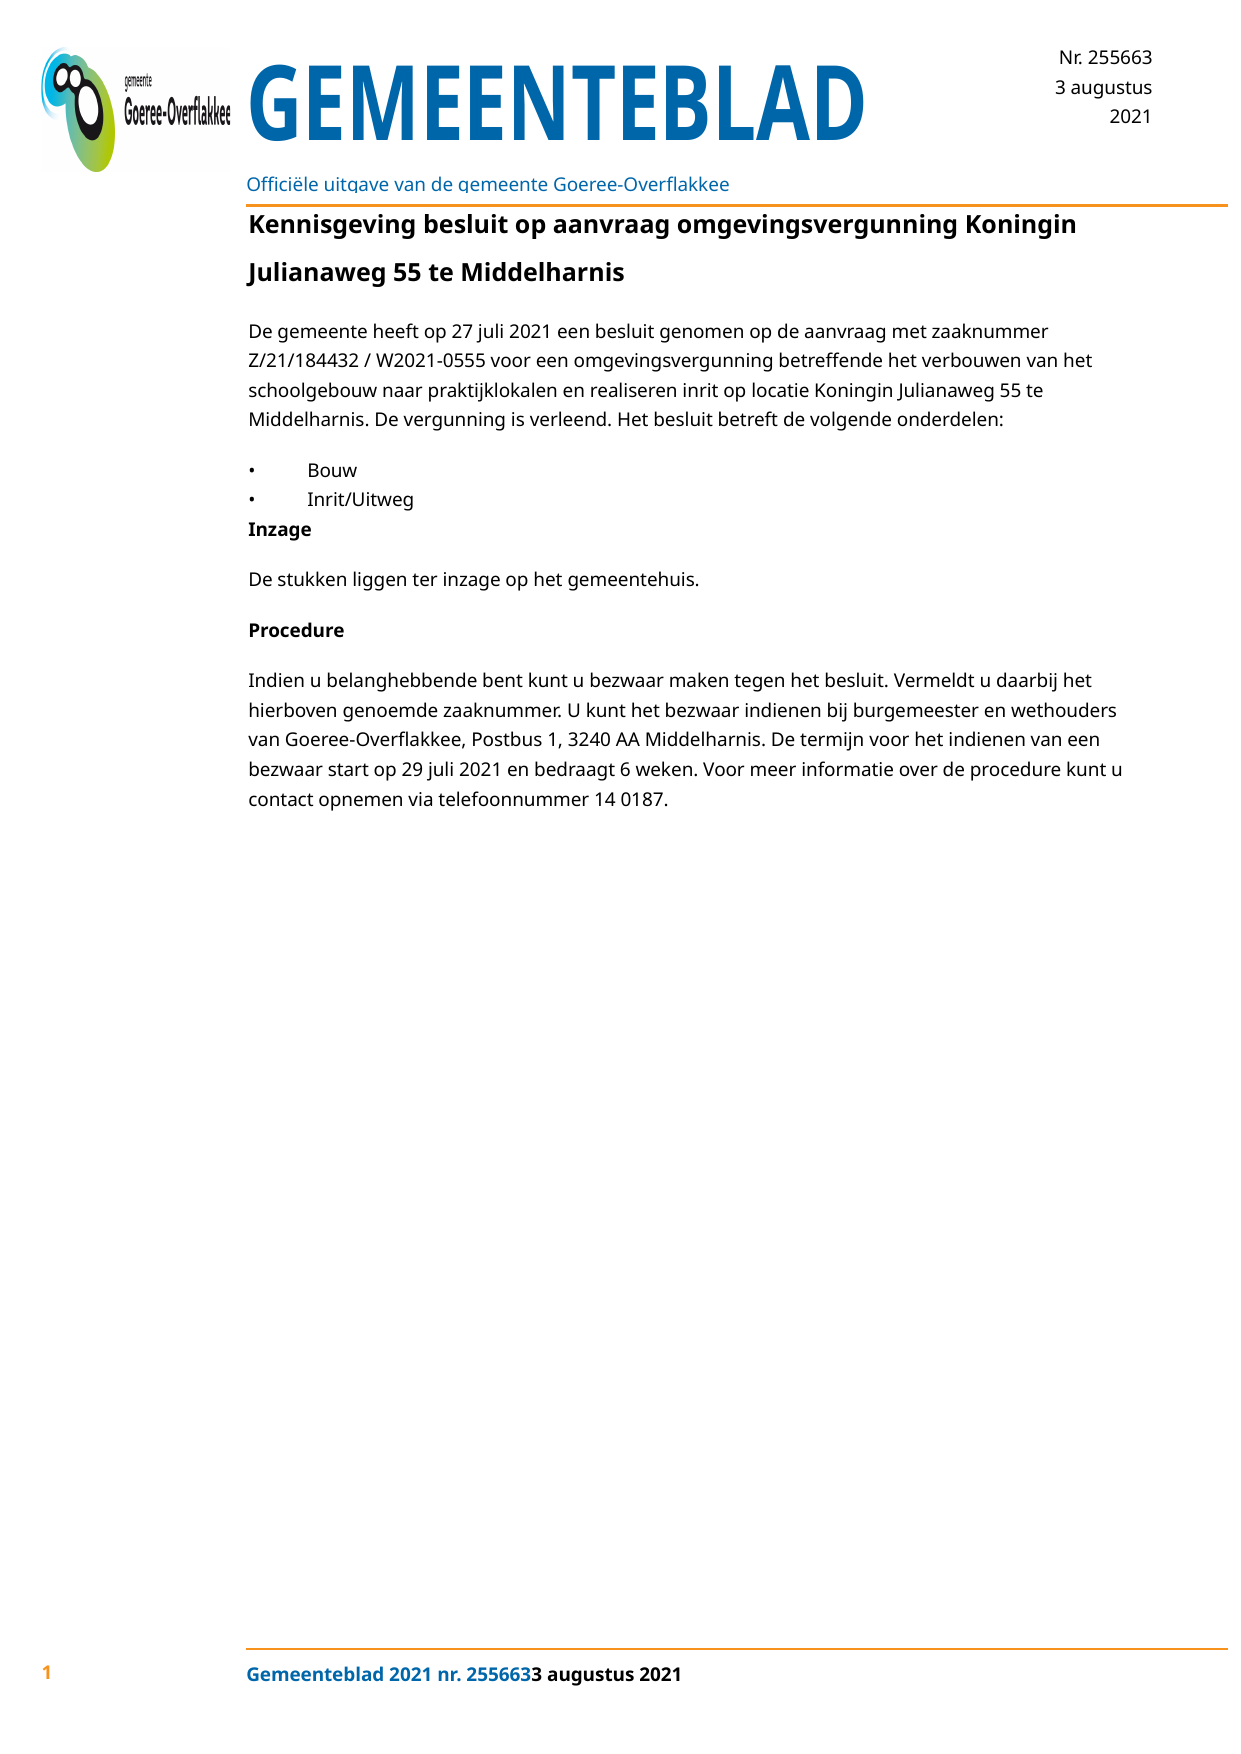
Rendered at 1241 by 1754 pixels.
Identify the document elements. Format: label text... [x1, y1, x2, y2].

picture [41, 47, 231, 172]
text Kennisgeving besluit op aanvraag omgevingsvergunning Koningin Julianaweg 55 te Middelharnis [248, 207, 1152, 288]
list Bouw [248, 457, 1152, 483]
text Inzage [248, 516, 1152, 542]
list Inrit/Uitweg [248, 487, 1152, 512]
text Procedure [248, 617, 1152, 643]
text De stukken liggen ter inzage op het gemeentehuis. [248, 567, 1152, 592]
text Indien u belanghebbende bent kunt u bezwaar maken tegen het besluit. Vermeldt u daarbij het hierboven genoemde zaaknummer. U kunt het bezwaar indienen bij burgemeester en wethouders van Goeree-Overflakkee, Postbus 1, 3240 AA Middelharnis. De termijn voor het indienen van een bezwaar start op 29 juli 2021 en bedraagt 6 weken. Voor meer informatie over de procedure kunt u contact opnemen via telefoonnummer 14 0187. [248, 667, 1152, 812]
text De gemeente heeft op 27 juli 2021 een besluit genomen op de aanvraag met zaaknummer Z/21/184432 / W2021-0555 voor een omgevingsvergunning betreffende het verbouwen van het schoolgebouw naar praktijklokalen en realiseren inrit op locatie Koningin Julianaweg 55 te Middelharnis. De vergunning is verleend. Het besluit betreft de volgende onderdelen: [248, 318, 1152, 432]
